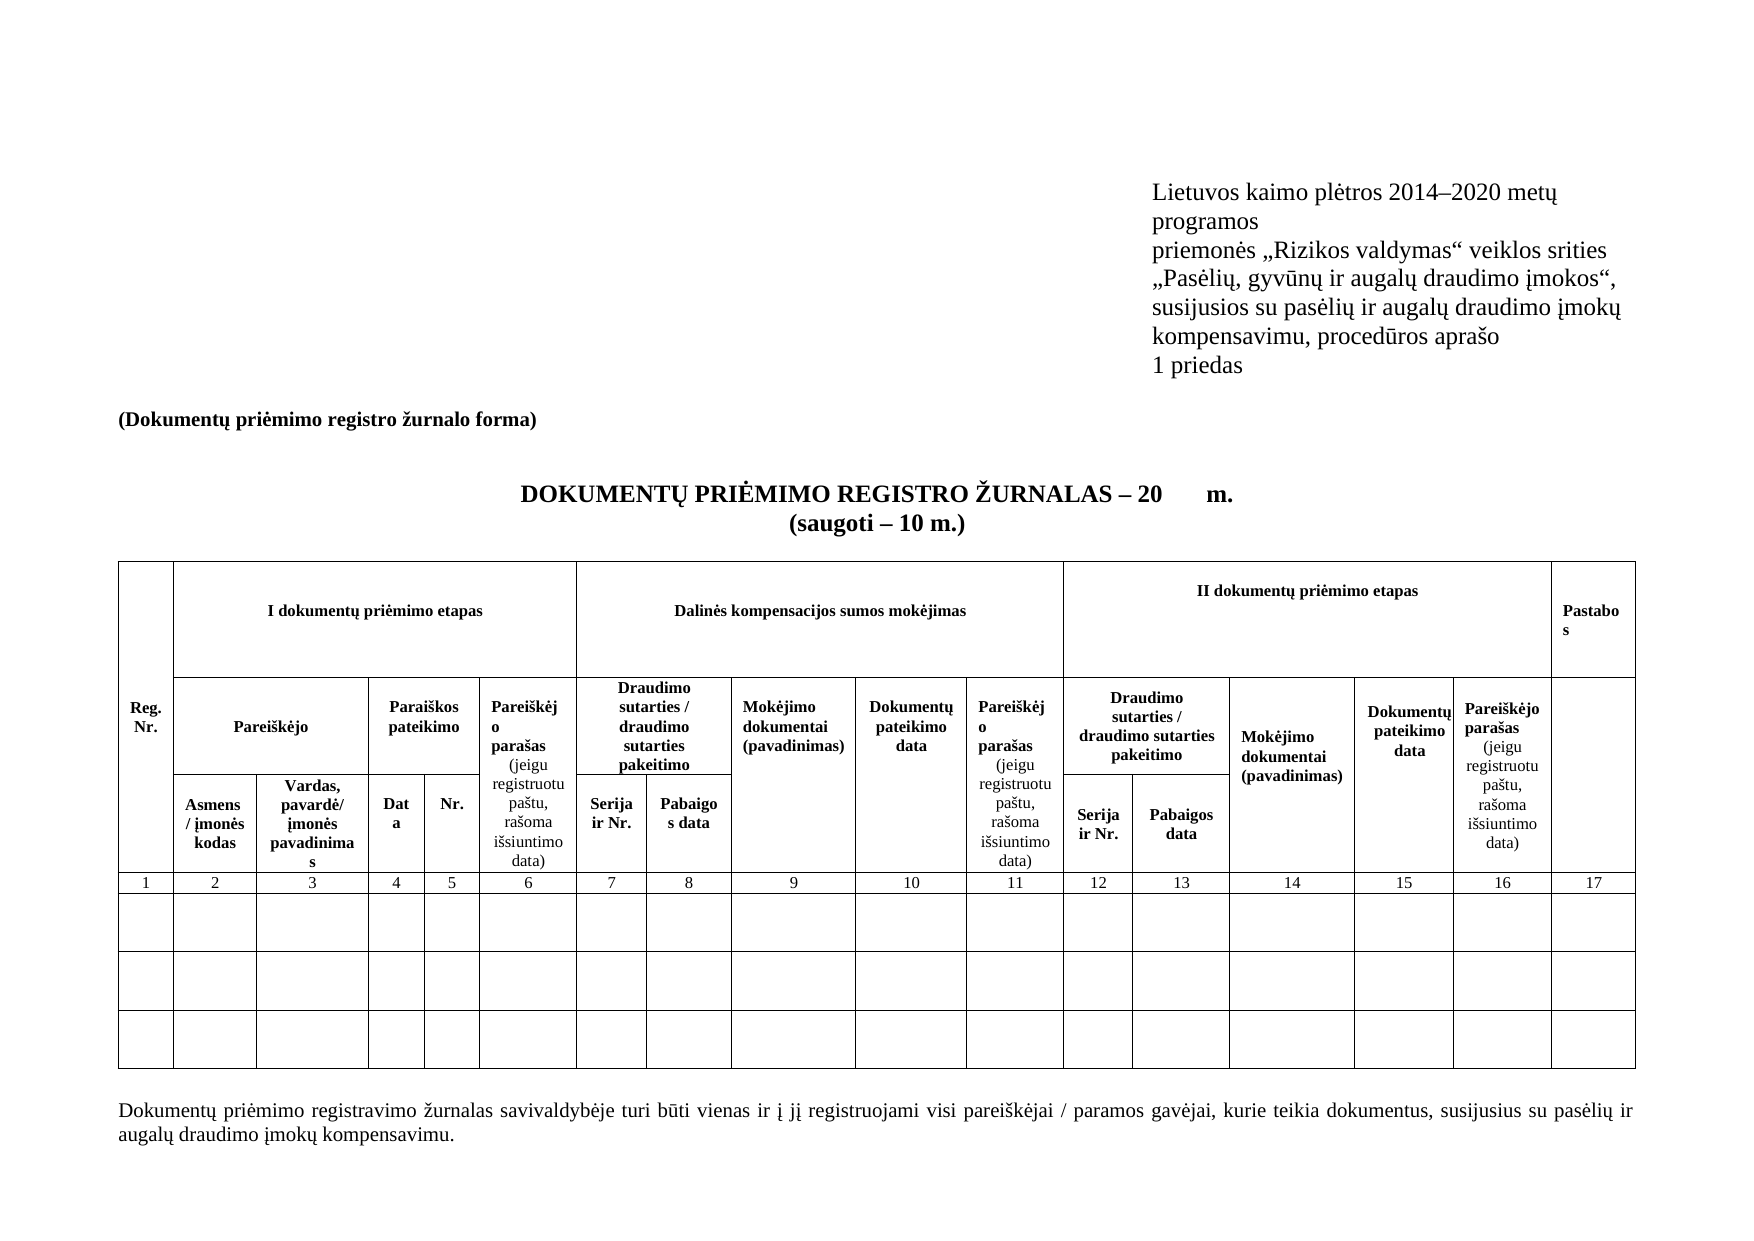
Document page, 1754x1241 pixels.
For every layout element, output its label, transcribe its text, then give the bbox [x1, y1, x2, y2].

table_cell [119, 894, 173, 951]
text „Pasėlių, gyvūnų ir augalų draudimo įmokos“, [1152, 263, 1642, 292]
table_cell [967, 894, 1063, 951]
table_cell [1064, 894, 1132, 951]
table_cell Mokėjimo dokumentai (pavadinimas) [732, 678, 855, 872]
text 1 priedas [1152, 350, 1636, 378]
table_cell Draudimo sutarties / draudimo sutarties pakeitimo [577, 678, 731, 774]
table_cell Vardas, pavardė/ įmonės pavadinimas [257, 775, 368, 872]
table_cell Asmens / įmonės kodas [174, 775, 256, 872]
table_cell Paraiškos pateikimo [369, 678, 479, 774]
table_cell [732, 952, 855, 1009]
table_cell [967, 1011, 1063, 1068]
table_cell [1454, 894, 1551, 951]
table_cell 14 [1230, 873, 1354, 892]
table_cell [257, 894, 368, 951]
table_cell [1552, 894, 1635, 951]
table_cell [967, 952, 1063, 1009]
table_cell [1454, 1011, 1551, 1068]
text priemonės „Rizikos valdymas“ veiklos srities [1152, 235, 1642, 263]
table_cell Pareiškėjo parašas (jeigu registruotu paštu, rašoma išsiuntimo data) [1454, 678, 1551, 872]
table_cell [369, 894, 424, 951]
table_cell [1133, 1011, 1229, 1068]
table_header Reg. Nr. [119, 562, 173, 872]
table_cell 13 [1133, 873, 1229, 892]
table_cell Serija ir Nr. [577, 775, 646, 872]
table_cell [425, 1011, 479, 1068]
table_cell Draudimo sutarties / draudimo sutarties pakeitimo [1064, 678, 1229, 774]
table_cell [647, 894, 731, 951]
table_cell [174, 1011, 256, 1068]
table_cell [1552, 678, 1635, 872]
table_cell Serija ir Nr. [1064, 775, 1132, 872]
table_cell [480, 952, 576, 1009]
table_cell [856, 894, 966, 951]
table_cell [369, 952, 424, 1009]
text Dokumentų priėmimo registravimo žurnalas savivaldybėje turi būti vienas ir į jį registruojami visi pareiškėjai / paramos gavėjai, kurie teikia dokumentus, susijusius su pasėlių ir augalų draudimo įmokų kompensavimu. [118, 1098, 1636, 1146]
table_cell Data [369, 775, 424, 872]
table_cell 9 [732, 873, 855, 892]
table_cell 6 [480, 873, 576, 892]
table_cell Pabaigos data [647, 775, 731, 872]
table_header Dalinės kompensacijos sumos mokėjimas [577, 562, 1063, 677]
table_cell 4 [369, 873, 424, 892]
text Lietuvos kaimo plėtros 2014–2020 metų programos [1152, 177, 1642, 235]
table_cell [577, 894, 646, 951]
table_cell [732, 894, 855, 951]
table_cell 2 [174, 873, 256, 892]
table_cell [647, 952, 731, 1009]
table_cell Pareiškėjo [174, 678, 368, 774]
table_cell [1064, 952, 1132, 1009]
table_cell 17 [1552, 873, 1635, 892]
table_cell [732, 1011, 855, 1068]
table_cell [425, 952, 479, 1009]
table_cell [856, 1011, 966, 1068]
table_cell [480, 894, 576, 951]
table_cell [1355, 1011, 1453, 1068]
table_cell 11 [967, 873, 1063, 892]
table_cell 12 [1064, 873, 1132, 892]
table_cell Mokėjimo dokumentai (pavadinimas) [1230, 678, 1354, 872]
table_cell [425, 894, 479, 951]
table_cell Dokumentų pateikimo data [856, 678, 966, 872]
table_cell [119, 1011, 173, 1068]
table_cell Pareiškėjo parašas (jeigu registruotu paštu, rašoma išsiuntimo data) [967, 678, 1063, 872]
table_header II dokumentų priėmimo etapas [1064, 562, 1551, 677]
table_cell [1230, 894, 1354, 951]
table_cell 5 [425, 873, 479, 892]
table_cell [257, 1011, 368, 1068]
table_cell [1230, 952, 1354, 1009]
table_cell [856, 952, 966, 1009]
table_cell Pabaigos data [1133, 775, 1229, 872]
table_cell [1133, 894, 1229, 951]
table_cell [1454, 952, 1551, 1009]
table_cell [1355, 894, 1453, 951]
table_cell [1133, 952, 1229, 1009]
text DOKUMENTŲ PRIĖMIMO REGISTRO ŽURNALAS – 20 m. [118, 479, 1636, 508]
table_cell 1 [119, 873, 173, 892]
table_cell [174, 894, 256, 951]
table_cell 16 [1454, 873, 1551, 892]
table_cell Nr. [425, 775, 479, 872]
table_cell [577, 1011, 646, 1068]
table_cell [480, 1011, 576, 1068]
table_cell [1230, 1011, 1354, 1068]
table_cell 7 [577, 873, 646, 892]
table_cell Dokumentų pateikimo data [1355, 678, 1453, 872]
table_cell [577, 952, 646, 1009]
table_cell 10 [856, 873, 966, 892]
table_cell [1552, 952, 1635, 1009]
text (saugoti – 10 m.) [118, 508, 1636, 537]
table_cell [119, 952, 173, 1009]
table_cell 15 [1355, 873, 1453, 892]
table_header Pastabos [1552, 562, 1635, 677]
table_cell [1064, 1011, 1132, 1068]
text (Dokumentų priėmimo registro žurnalo forma) [118, 407, 1636, 431]
text kompensavimu, procedūros aprašo [1152, 321, 1642, 350]
table_cell 3 [257, 873, 368, 892]
table_cell [174, 952, 256, 1009]
table_cell [647, 1011, 731, 1068]
table_cell Pareiškėjo parašas (jeigu registruotu paštu, rašoma išsiuntimo data) [480, 678, 576, 872]
table_cell [1552, 1011, 1635, 1068]
table_cell [369, 1011, 424, 1068]
table_cell [1355, 952, 1453, 1009]
table_cell 8 [647, 873, 731, 892]
text susijusios su pasėlių ir augalų draudimo įmokų [1152, 292, 1642, 321]
table_cell [257, 952, 368, 1009]
table_header I dokumentų priėmimo etapas [174, 562, 576, 677]
